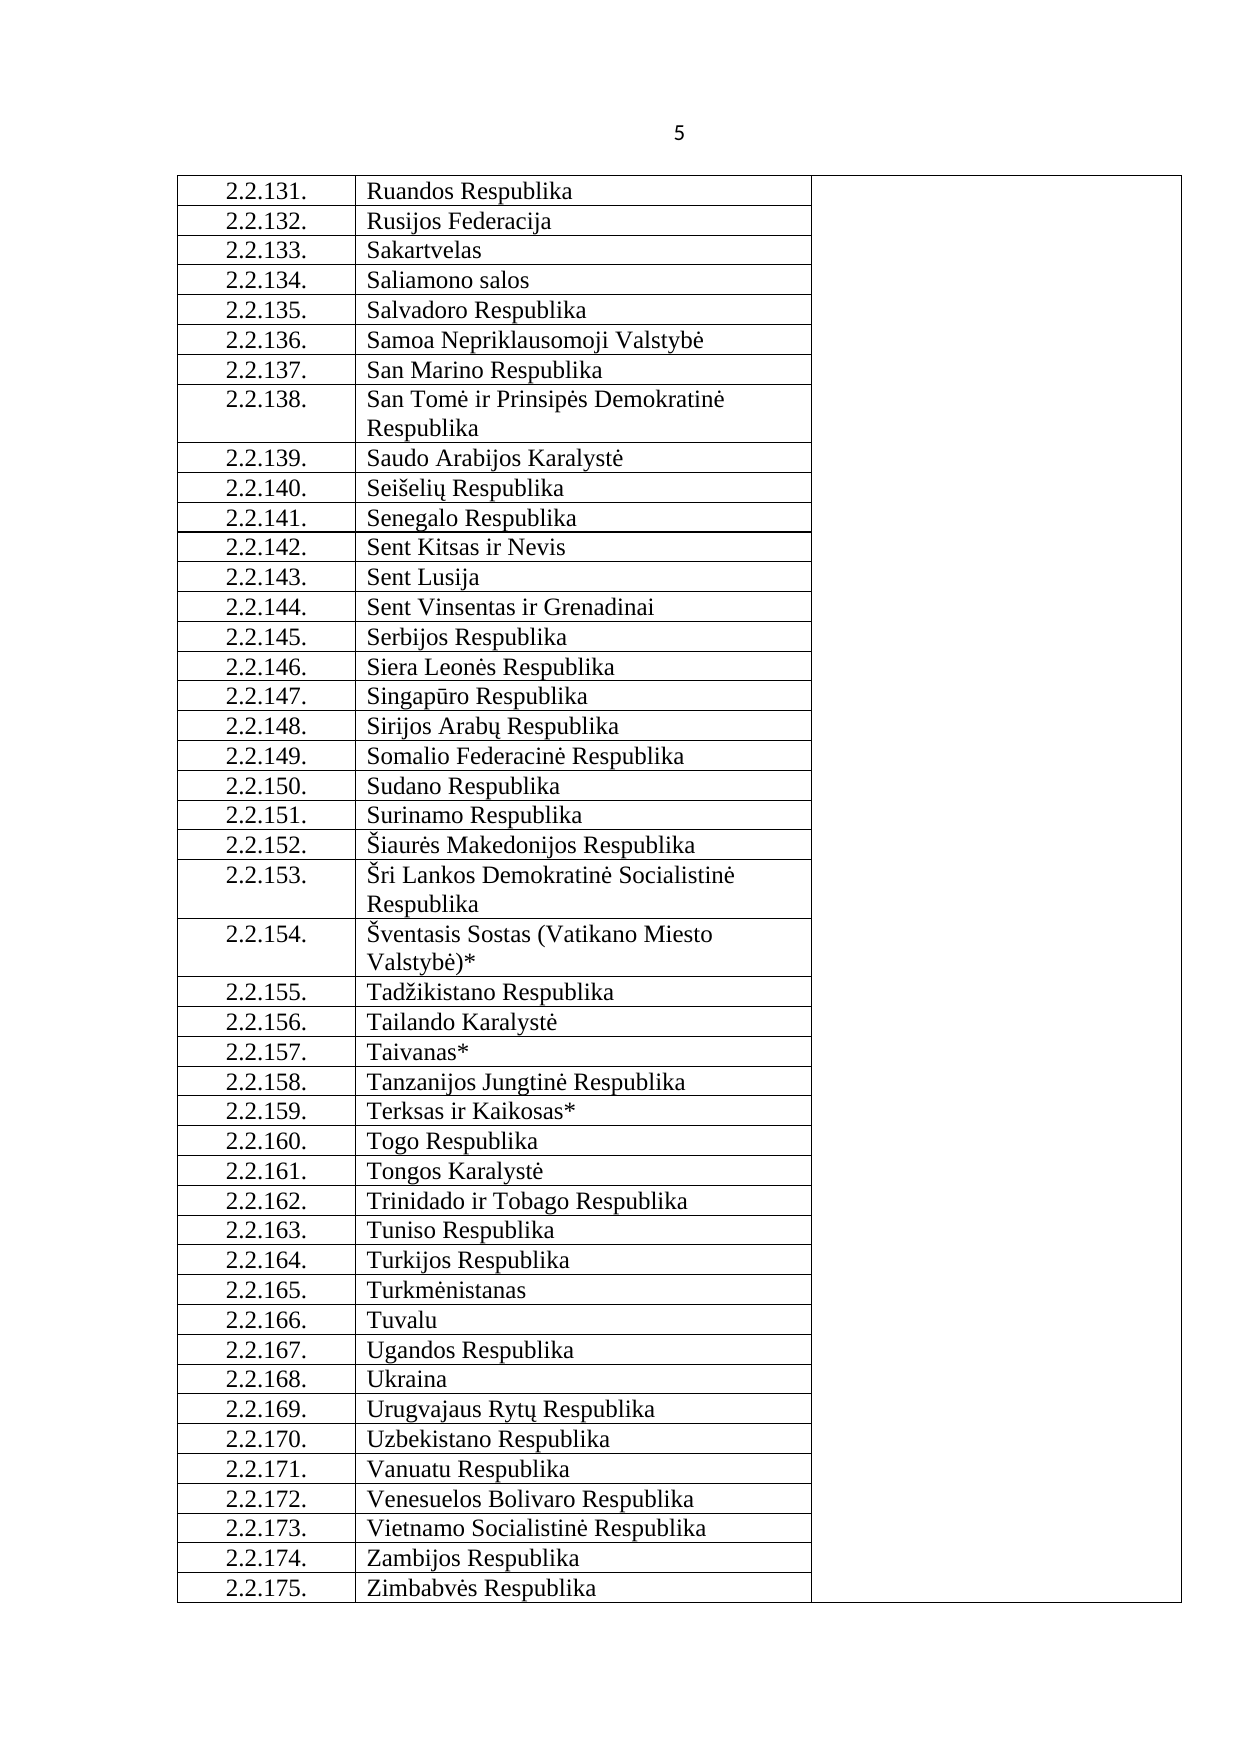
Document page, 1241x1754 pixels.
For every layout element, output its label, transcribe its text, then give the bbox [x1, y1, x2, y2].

table_cell 2.2.140. [178, 473, 355, 502]
table_cell Sirijos Arabų Respublika [356, 711, 811, 740]
table_cell Turkijos Respublika [356, 1245, 811, 1274]
table_cell Šri Lankos Demokratinė Socialistinė Respublika [356, 860, 811, 918]
table_cell Ukraina [356, 1365, 811, 1393]
table_cell 2.2.146. [178, 652, 355, 680]
table_cell 2.2.135. [178, 295, 355, 324]
table_cell Serbijos Respublika [356, 622, 811, 651]
table_cell 2.2.143. [178, 562, 355, 591]
table_cell 2.2.148. [178, 711, 355, 740]
table_cell [812, 176, 1181, 1602]
table_cell 2.2.139. [178, 443, 355, 472]
table_cell 2.2.145. [178, 622, 355, 651]
table_cell Ruandos Respublika [356, 176, 811, 205]
table_cell Somalio Federacinė Respublika [356, 741, 811, 770]
table_cell Tadžikistano Respublika [356, 977, 811, 1006]
table_cell 2.2.165. [178, 1275, 355, 1304]
table_cell 2.2.171. [178, 1454, 355, 1483]
table_cell 2.2.138. [178, 385, 355, 442]
table_cell Terksas ir Kaikosas* [356, 1096, 811, 1125]
table_cell 2.2.170. [178, 1424, 355, 1453]
table_cell Sent Vinsentas ir Grenadinai [356, 592, 811, 621]
table_cell 2.2.167. [178, 1335, 355, 1363]
table_cell Salvadoro Respublika [356, 295, 811, 324]
table_cell San Marino Respublika [356, 355, 811, 383]
table_cell 2.2.172. [178, 1484, 355, 1512]
table_cell 2.2.144. [178, 592, 355, 621]
table_cell 2.2.156. [178, 1007, 355, 1036]
table_cell Venesuelos Bolivaro Respublika [356, 1484, 811, 1512]
table_cell Senegalo Respublika [356, 503, 811, 531]
table_cell Saudo Arabijos Karalystė [356, 443, 811, 472]
table_cell 2.2.160. [178, 1126, 355, 1155]
table_cell 2.2.158. [178, 1067, 355, 1095]
table_cell Tongos Karalystė [356, 1156, 811, 1185]
table_cell 2.2.133. [178, 236, 355, 264]
table_cell 2.2.157. [178, 1037, 355, 1066]
table_cell 2.2.150. [178, 771, 355, 799]
table_cell Tailando Karalystė [356, 1007, 811, 1036]
table_cell 2.2.162. [178, 1186, 355, 1214]
table_cell 2.2.136. [178, 325, 355, 354]
table_cell 2.2.131. [178, 176, 355, 205]
table_cell Tuniso Respublika [356, 1216, 811, 1244]
table_cell 2.2.151. [178, 801, 355, 829]
table_cell Zambijos Respublika [356, 1543, 811, 1572]
table_cell Siera Leonės Respublika [356, 652, 811, 680]
table_cell 2.2.147. [178, 681, 355, 710]
table_cell 2.2.155. [178, 977, 355, 1006]
table_cell Tanzanijos Jungtinė Respublika [356, 1067, 811, 1095]
table_cell Saliamono salos [356, 265, 811, 294]
table_cell Turkmėnistanas [356, 1275, 811, 1304]
table_cell Taivanas* [356, 1037, 811, 1066]
table_cell Sakartvelas [356, 236, 811, 264]
table_cell Uzbekistano Respublika [356, 1424, 811, 1453]
table_cell 2.2.169. [178, 1394, 355, 1423]
table_cell 2.2.166. [178, 1305, 355, 1334]
table_cell 2.2.152. [178, 830, 355, 859]
table_cell Sent Kitsas ir Nevis [356, 533, 811, 561]
table_cell Urugvajaus Rytų Respublika [356, 1394, 811, 1423]
table_cell 2.2.164. [178, 1245, 355, 1274]
table_cell 2.2.153. [178, 860, 355, 918]
table_cell Šiaurės Makedonijos Respublika [356, 830, 811, 859]
table_cell Togo Respublika [356, 1126, 811, 1155]
table_cell 2.2.134. [178, 265, 355, 294]
table_cell 2.2.137. [178, 355, 355, 383]
table_cell Ugandos Respublika [356, 1335, 811, 1363]
table_cell 2.2.168. [178, 1365, 355, 1393]
table_cell 2.2.142. [178, 533, 355, 561]
table_cell 2.2.149. [178, 741, 355, 770]
table_cell 2.2.173. [178, 1514, 355, 1542]
table_cell 2.2.159. [178, 1096, 355, 1125]
table_cell Singapūro Respublika [356, 681, 811, 710]
table_cell 2.2.132. [178, 206, 355, 234]
table_cell 2.2.163. [178, 1216, 355, 1244]
table_cell 2.2.175. [178, 1573, 355, 1602]
table_cell Šventasis Sostas (Vatikano Miesto Valstybė)* [356, 919, 811, 976]
table_cell Surinamo Respublika [356, 801, 811, 829]
table_cell Tuvalu [356, 1305, 811, 1334]
table_cell Rusijos Federacija [356, 206, 811, 234]
table_cell Zimbabvės Respublika [356, 1573, 811, 1602]
table_cell 2.2.154. [178, 919, 355, 976]
table_cell Sent Lusija [356, 562, 811, 591]
table_cell Vanuatu Respublika [356, 1454, 811, 1483]
table_cell 2.2.161. [178, 1156, 355, 1185]
table_cell Trinidado ir Tobago Respublika [356, 1186, 811, 1214]
table_cell Seišelių Respublika [356, 473, 811, 502]
table_cell Vietnamo Socialistinė Respublika [356, 1514, 811, 1542]
table_cell 2.2.174. [178, 1543, 355, 1572]
table_cell 2.2.141. [178, 503, 355, 531]
table_cell San Tomė ir Prinsipės Demokratinė Respublika [356, 385, 811, 442]
table_cell Samoa Nepriklausomoji Valstybė [356, 325, 811, 354]
table_cell Sudano Respublika [356, 771, 811, 799]
